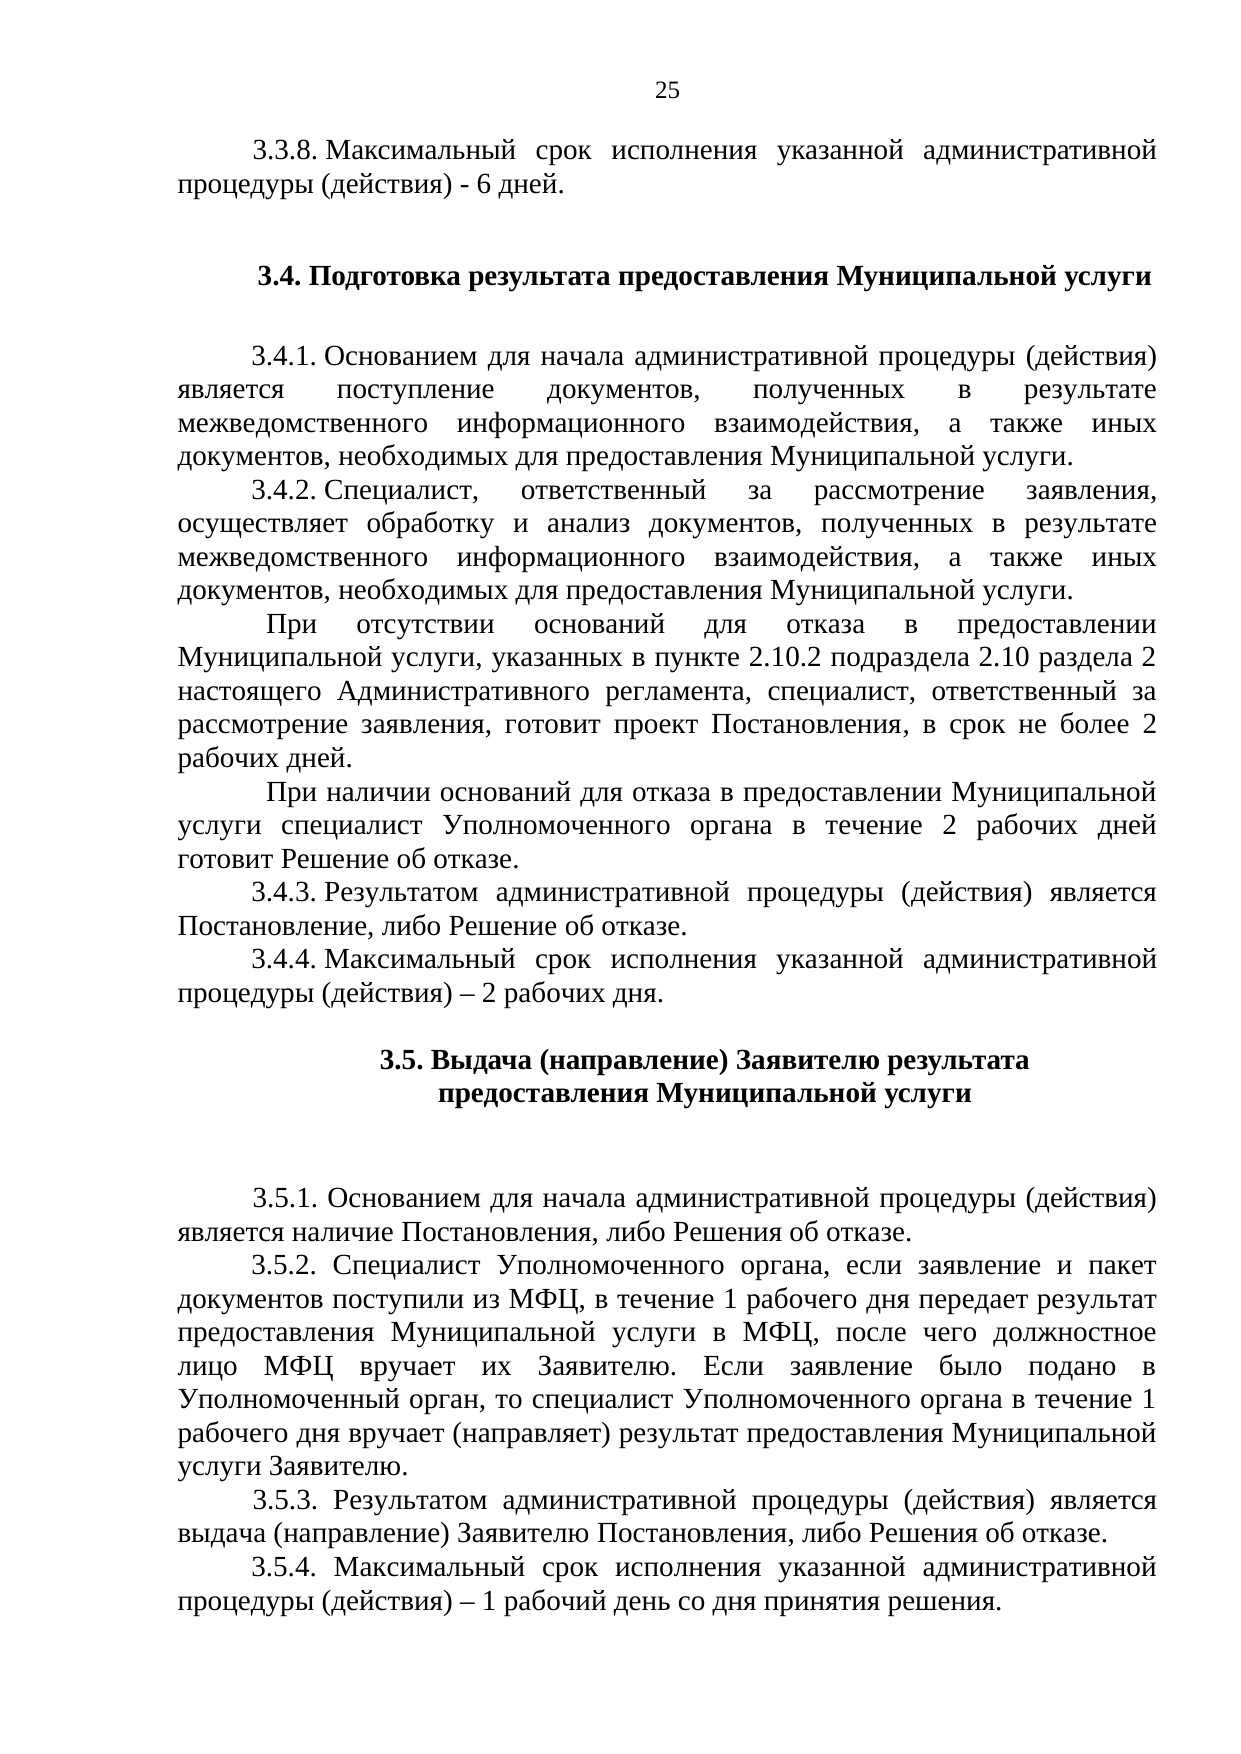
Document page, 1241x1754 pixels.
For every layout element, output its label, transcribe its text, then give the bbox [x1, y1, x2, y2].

text 3.4.2. Специалист, ответственный за рассмотрение заявления, осуществляет обработку и анализ документов, полученных в результате межведомственного информационного взаимодействия, а также иных документов, необходимых для предоставления Муниципальной услуги. [177, 472, 1157, 606]
text 3.4. Подготовка результата предоставления Муниципальной услуги [177, 258, 1157, 292]
text При наличии оснований для отказа в предоставлении Муниципальной услуги специалист Уполномоченного органа в течение 2 рабочих дней готовит Решение об отказе. [177, 774, 1157, 874]
text 3.5.3. Результатом административной процедуры (действия) является выдача (направление) Заявителю Постановления, либо Решения об отказе. [177, 1482, 1157, 1549]
text 3.5.2. Специалист Уполномоченного органа, если заявление и пакет документов поступили из МФЦ, в течение 1 рабочего дня передает результат предоставления Муниципальной услуги в МФЦ, после чего должностное лицо МФЦ вручает их Заявителю. Если заявление было подано в Уполномоченный орган, то специалист Уполномоченного органа в течение 1 рабочего дня вручает (направляет) результат предоставления Муниципальной услуги Заявителю. [177, 1247, 1157, 1482]
text 3.4.4. Максимальный срок исполнения указанной административной процедуры (действия) – 2 рабочих дня. [177, 941, 1157, 1008]
text 3.4.1. Основанием для начала административной процедуры (действия) является поступление документов, полученных в результате межведомственного информационного взаимодействия, а также иных документов, необходимых для предоставления Муниципальной услуги. [177, 338, 1157, 472]
text 3.4.3. Результатом административной процедуры (действия) является Постановление, либо Решение об отказе. [177, 874, 1157, 941]
text 3.5.4. Максимальный срок исполнения указанной административной процедуры (действия) – 1 рабочий день со дня принятия решения. [177, 1549, 1157, 1616]
text 3.3.8. Максимальный срок исполнения указанной административной процедуры (действия) - 6 дней. [177, 132, 1157, 199]
text При отсутствии оснований для отказа в предоставлении Муниципальной услуги, указанных в пункте 2.10.2 подраздела 2.10 раздела 2 настоящего Административного регламента, специалист, ответственный за рассмотрение заявления, готовит проект Постановления, в срок не более 2 рабочих дней. [177, 606, 1157, 774]
text 3.5.1. Основанием для начала административной процедуры (действия) является наличие Постановления, либо Решения об отказе. [177, 1180, 1157, 1247]
text 3.5. Выдача (направление) Заявителю результата [177, 1042, 1157, 1076]
text предоставления Муниципальной услуги [177, 1076, 1157, 1109]
